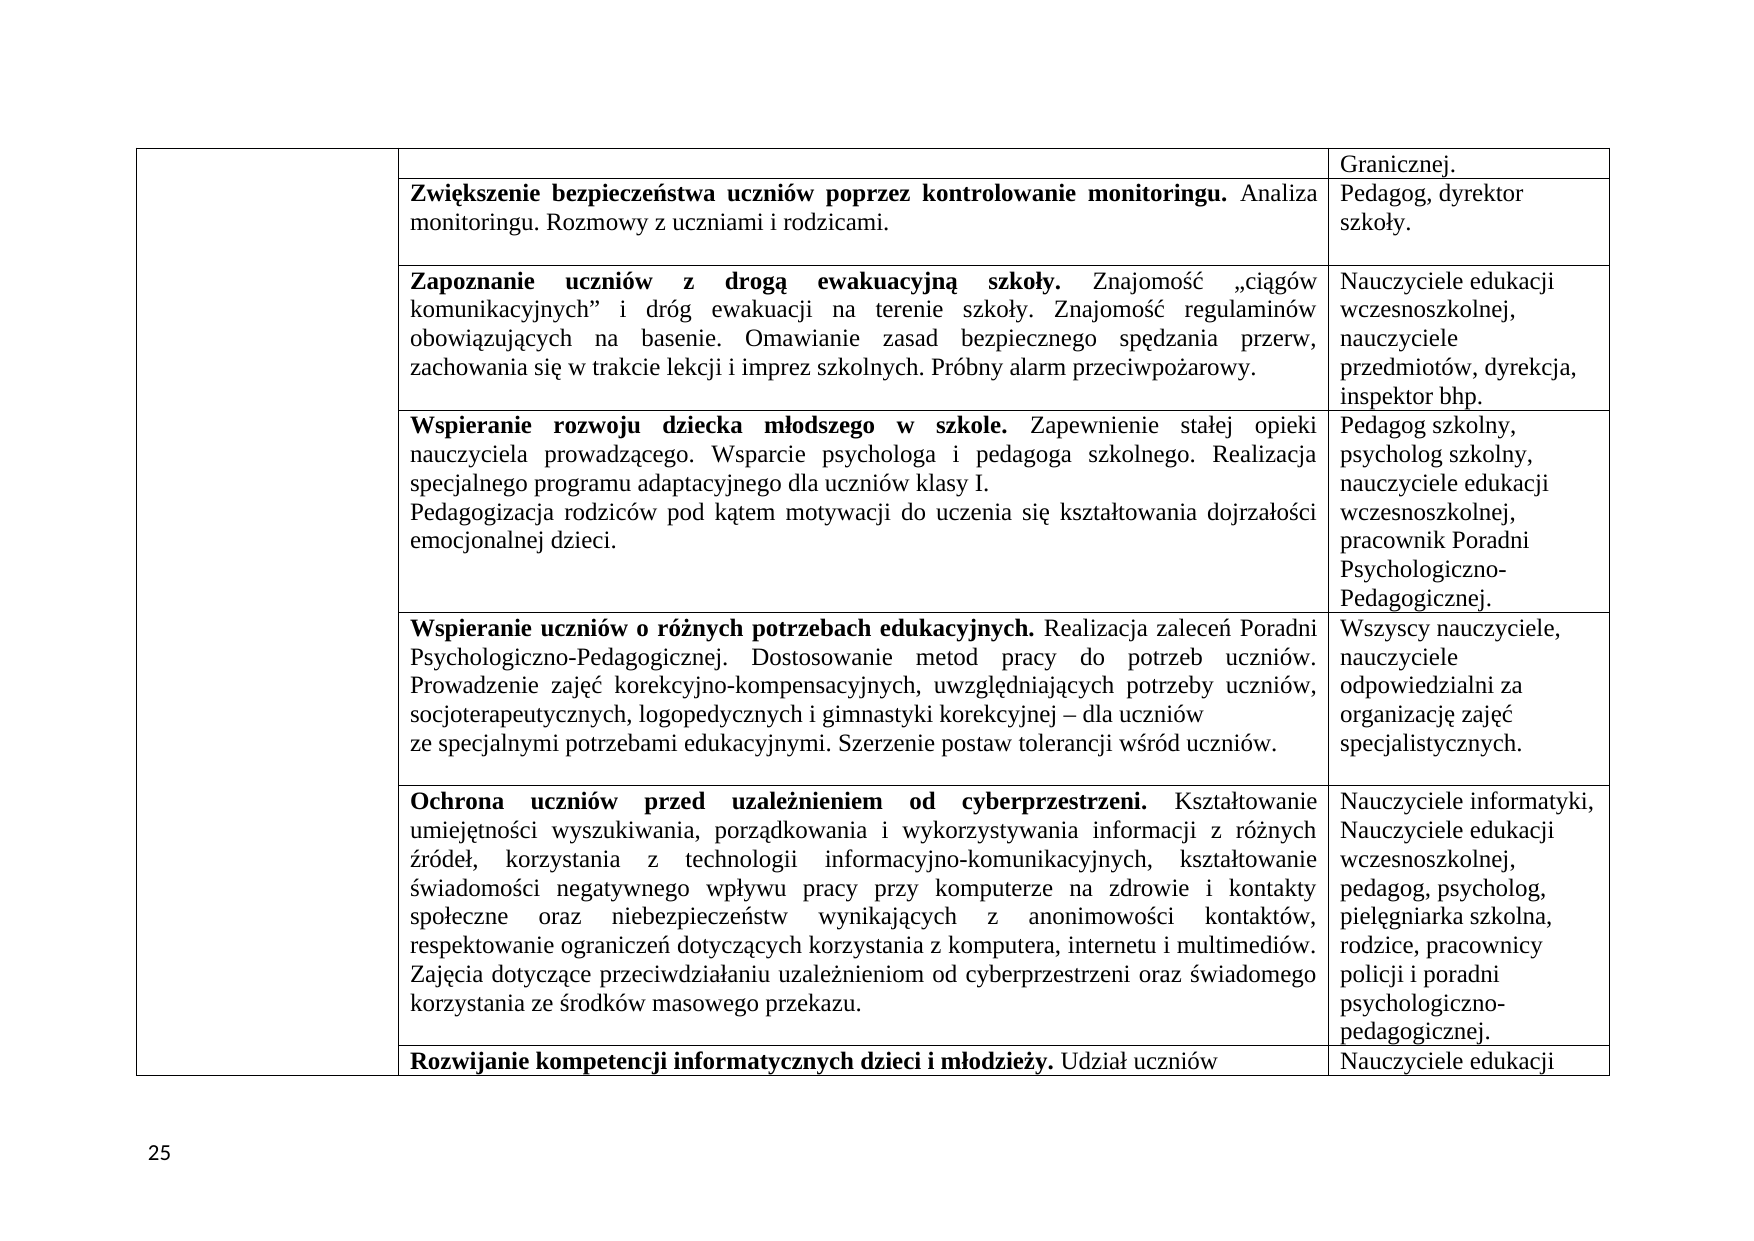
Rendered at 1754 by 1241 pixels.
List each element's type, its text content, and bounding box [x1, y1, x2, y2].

table_cell Granicznej. [1329, 149, 1609, 177]
table_cell Wspieranie rozwoju dziecka młodszego w szkole. Zapewnienie stałej opieki nauczyciela prowadzącego. Wsparcie psychologa i pedagoga szkolnego. Realizacja specjalnego programu adaptacyjnego dla uczniów klasy I. Pedagogizacja rodziców pod kątem motywacji do uczenia się kształtowania dojrzałości emocjonalnej dzieci. [399, 411, 1328, 612]
table_cell Nauczyciele edukacji wczesnoszkolnej, nauczyciele przedmiotów, dyrekcja, inspektor bhp. [1329, 266, 1609, 409]
table_cell Bezpieczeństwo – profilaktyka zachowań ryzykownych (problemowych) SFERA PSYCHICZNA [137, 149, 398, 1075]
table_cell Pedagog szkolny, psycholog szkolny, nauczyciele edukacji wczesnoszkolnej, pracownik Poradni Psychologiczno-Pedagogicznej. [1329, 411, 1609, 612]
table_cell Nauczyciele edukacji [1329, 1046, 1609, 1075]
table_cell [399, 149, 1328, 177]
table_cell Rozwijanie kompetencji informatycznych dzieci i młodzieży. Udział uczniów [399, 1046, 1328, 1075]
table_cell Ochrona uczniów przed uzależnieniem od cyberprzestrzeni. Kształtowanie umiejętności wyszukiwania, porządkowania i wykorzystywania informacji z różnych źródeł, korzystania z technologii informacyjno-komunikacyjnych, kształtowanie świadomości negatywnego wpływu pracy przy komputerze na zdrowie i kontakty społeczne oraz niebezpieczeństw wynikających z anonimowości kontaktów, respektowanie ograniczeń dotyczących korzystania z komputera, internetu i multimediów. Zajęcia dotyczące przeciwdziałaniu uzależnieniom od cyberprzestrzeni oraz świadomego korzystania ze środków masowego przekazu. [399, 786, 1328, 1045]
table_cell Wspieranie uczniów o różnych potrzebach edukacyjnych. Realizacja zaleceń Poradni Psychologiczno-Pedagogicznej. Dostosowanie metod pracy do potrzeb uczniów. Prowadzenie zajęć korekcyjno-kompensacyjnych, uwzględniających potrzeby uczniów, socjoterapeutycznych, logopedycznych i gimnastyki korekcyjnej – dla uczniów ze specjalnymi potrzebami edukacyjnymi. Szerzenie postaw tolerancji wśród uczniów. [399, 613, 1328, 785]
table_cell Zwiększenie bezpieczeństwa uczniów poprzez kontrolowanie monitoringu. Analiza monitoringu. Rozmowy z uczniami i rodzicami. [399, 179, 1328, 265]
table_cell Pedagog, dyrektor szkoły. [1329, 179, 1609, 265]
table_cell Wszyscy nauczyciele, nauczyciele odpowiedzialni za organizację zajęć specjalistycznych. [1329, 613, 1609, 785]
table_cell Zapoznanie uczniów z drogą ewakuacyjną szkoły. Znajomość „ciągów komunikacyjnych” i dróg ewakuacji na terenie szkoły. Znajomość regulaminów obowiązujących na basenie. Omawianie zasad bezpiecznego spędzania przerw, zachowania się w trakcie lekcji i imprez szkolnych. Próbny alarm przeciwpożarowy. [399, 266, 1328, 409]
table_cell Nauczyciele informatyki, Nauczyciele edukacji wczesnoszkolnej, pedagog, psycholog, pielęgniarka szkolna, rodzice, pracownicy policji i poradni psychologiczno-pedagogicznej. [1329, 786, 1609, 1045]
